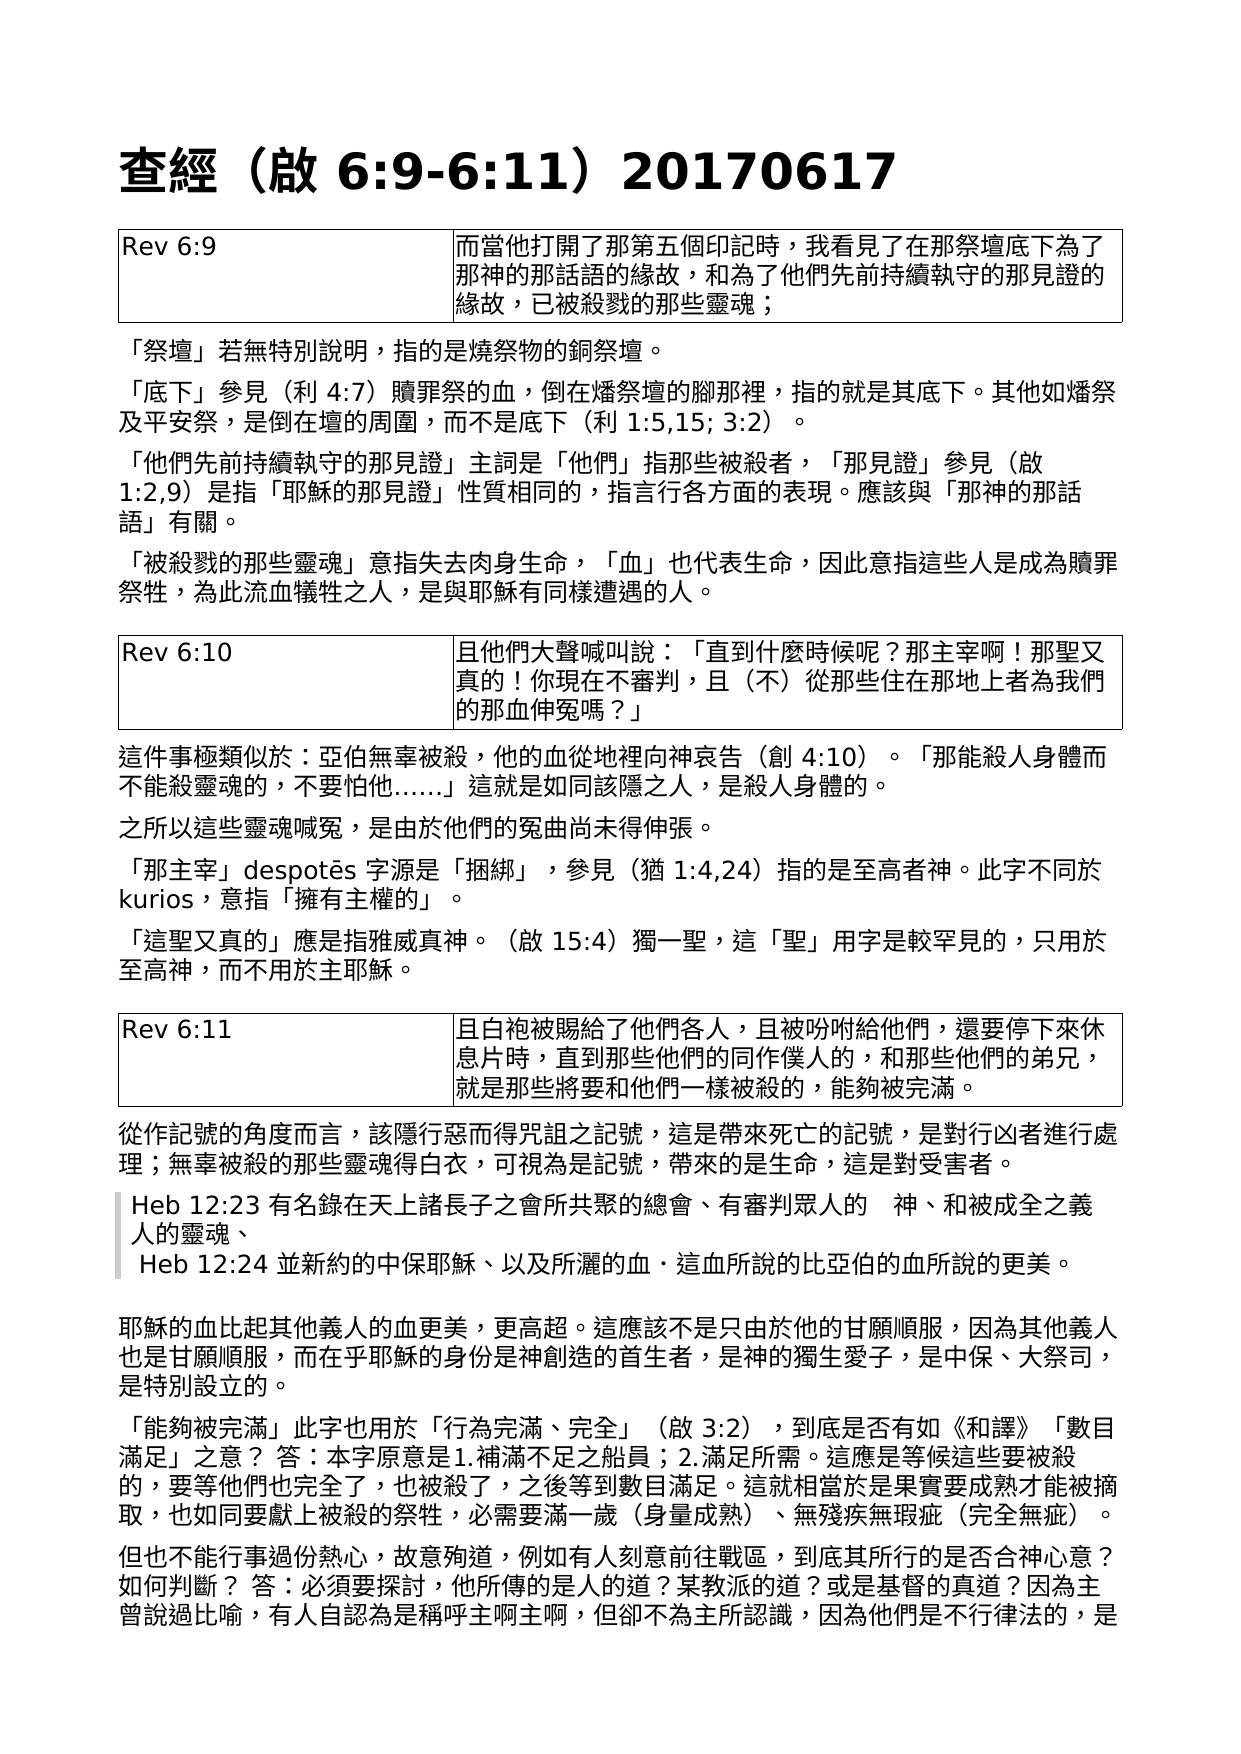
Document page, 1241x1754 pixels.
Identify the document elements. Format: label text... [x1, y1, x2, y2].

text 「能夠被完滿」此字也用於「行為完滿、完全」（啟 3:2），到底是否有如《和譯》「數目滿足」之意？ 答：本字原意是⒈補滿不足之船員；⒉滿足所需。這應是等候這些要被殺的，要等他們也完全了，也被殺了，之後等到數目滿足。這就相當於是果實要成熟才能被摘取，也如同要獻上被殺的祭牲，必需要滿一歲（身量成熟）、無殘疾無瑕疵（完全無疵）。 [118, 1414, 1122, 1531]
text 從作記號的角度而言，該隱行惡而得咒詛之記號，這是帶來死亡的記號，是對行凶者進行處理；無辜被殺的那些靈魂得白衣，可視為是記號，帶來的是生命，這是對受害者。 [118, 1121, 1122, 1179]
text 「被殺戮的那些靈魂」意指失去肉身生命，「血」也代表生命，因此意指這些人是成為贖罪祭牲，為此流血犠牲之人，是與耶穌有同樣遭遇的人。 [118, 549, 1122, 608]
text 「他們先前持續執守的那見證」主詞是「他們」指那些被殺者，「那見證」參見（啟 1:2,9）是指「耶穌的那見證」性質相同的，指言行各方面的表現。應該與「那神的那話語」有關。 [118, 449, 1122, 537]
table_header 而當他打開了那第五個印記時，我看見了在那祭壇底下為了那神的那話語的緣故，和為了他們先前持續執守的那見證的緣故，已被殺戮的那些靈魂； [454, 230, 1122, 322]
table_header Rev 6:11 [119, 1014, 453, 1106]
text 但也不能行事過份熱心，故意殉道，例如有人刻意前往戰區，到底其所行的是否合神心意？如何判斷？ 答：必須要探討，他所傳的是人的道？某教派的道？或是基督的真道？因為主曾說過比喻，有人自認為是稱呼主啊主啊，但卻不為主所認識，因為他們是不行律法的，是 [118, 1543, 1122, 1631]
text 「這聖又真的」應是指雅威真神。（啟 15:4）獨一聖，這「聖」用字是較罕見的，只用於至高神，而不用於主耶穌。 [118, 927, 1122, 985]
text 「祭壇」若無特別說明，指的是燒祭物的銅祭壇。 [118, 337, 1122, 366]
table_header 且他們大聲喊叫說：「直到什麼時候呢？那主宰啊！那聖又真的！你現在不審判，且（不）從那些住在那地上者為我們的那血伸冤嗎？」 [454, 636, 1122, 728]
text 這件事極類似於：亞伯無辜被殺，他的血從地裡向神哀告（創 4:10）。「那能殺人身體而不能殺靈魂的，不要怕他……」這就是如同該隱之人，是殺人身體的。 [118, 743, 1122, 802]
text 耶穌的血比起其他義人的血更美，更高超。這應該不是只由於他的甘願順服，因為其他義人也是甘願順服，而在乎耶穌的身份是神創造的首生者，是神的獨生愛子，是中保、大祭司，是特別設立的。 [118, 1314, 1122, 1402]
table_header Heb 12:23 有名錄在天上諸長子之會所共聚的總會、有審判眾人的 神、和被成全之義人的靈魂、 Heb 12:24 並新約的中保耶穌、以及所灑的血．這血所說的比亞伯的血所說的更美。 [121, 1192, 1122, 1279]
text 「那主宰」despotēs 字源是「捆綁」，參見（猶 1:4,24）指的是至高者神。此字不同於 kurios，意指「擁有主權的」。 [118, 856, 1122, 914]
text 之所以這些靈魂喊冤，是由於他們的冤曲尚未得伸張。 [118, 814, 1122, 843]
subtitle 查經（啟 6:9-6:11）20170617 [118, 143, 1122, 201]
text 「底下」參見（利 4:7）贖罪祭的血，倒在燔祭壇的腳那裡，指的就是其底下。其他如燔祭及平安祭，是倒在壇的周圍，而不是底下（利 1:5,15; 3:2）。 [118, 379, 1122, 437]
table_header Rev 6:9 [119, 230, 453, 322]
table_header Rev 6:10 [119, 636, 453, 728]
table_header 且白袍被賜給了他們各人，且被吩咐給他們，還要停下來休息片時，直到那些他們的同作僕人的，和那些他們的弟兄，就是那些將要和他們一樣被殺的，能夠被完滿。 [454, 1014, 1122, 1106]
